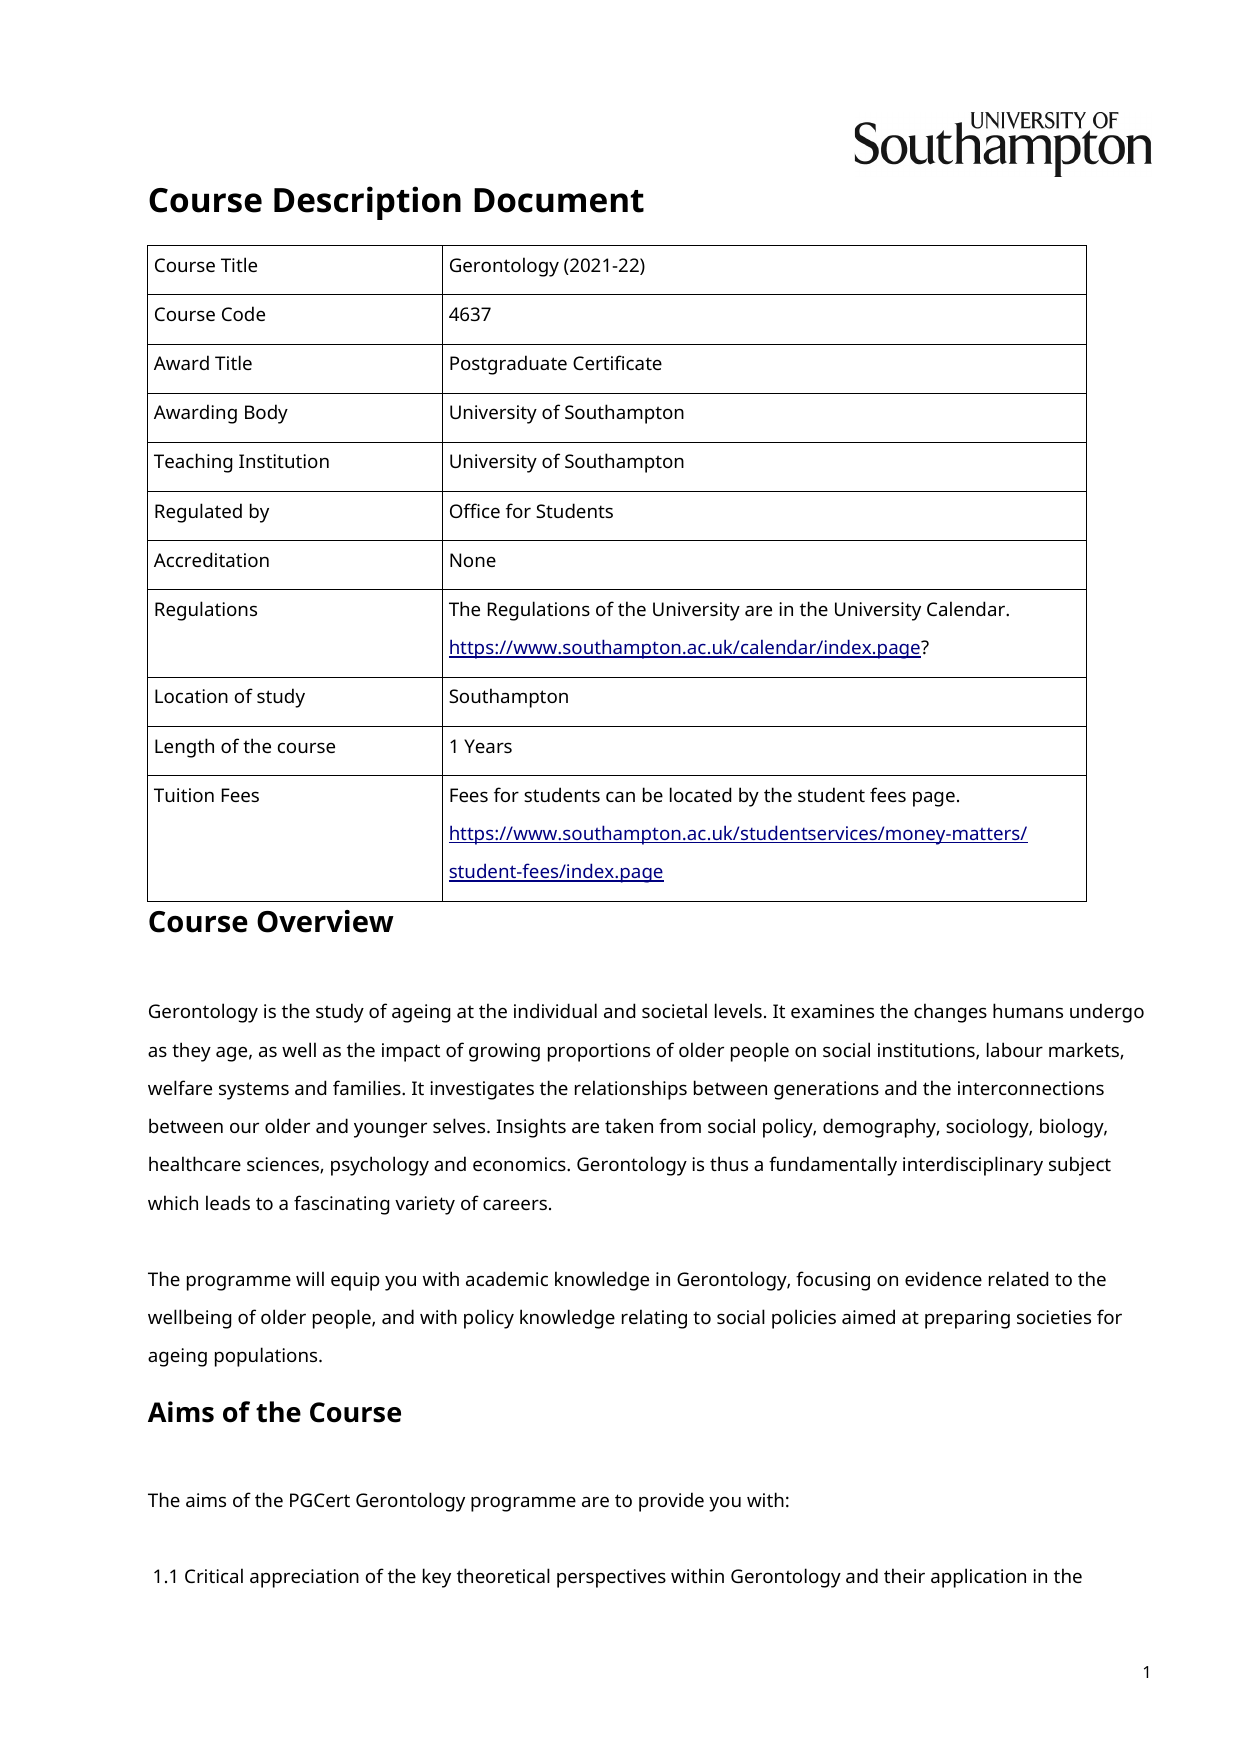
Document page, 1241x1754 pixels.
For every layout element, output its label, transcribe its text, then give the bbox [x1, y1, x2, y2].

table_cell Regulations [148, 590, 442, 677]
table_cell Teaching Institution [148, 443, 442, 491]
table_cell 1 Years [443, 727, 1086, 775]
table_cell Tuition Fees [148, 776, 442, 901]
table_cell Award Title [148, 345, 442, 393]
table_cell Southampton [443, 678, 1086, 726]
table_cell Course Code [148, 295, 442, 343]
table_cell Postgraduate Certificate [443, 345, 1086, 393]
table_cell Office for Students [443, 492, 1086, 540]
text The aims of the PGCert Gerontology programme are to provide you with: 1.1 Critical appreciation of the key theoretical perspectives within Gerontology and their application in the [148, 1487, 1152, 1589]
table_cell Location of study [148, 678, 442, 726]
table_cell University of Southampton [443, 394, 1086, 442]
table_cell The Regulations of the University are in the University Calendar. https://www.southampton.ac.uk/calendar/index.page? [443, 590, 1086, 677]
table_cell 4637 [443, 295, 1086, 343]
table_cell Regulated by [148, 492, 442, 540]
table_cell University of Southampton [443, 443, 1086, 491]
subtitle Aims of the Course [148, 1393, 1152, 1430]
subtitle Course Description Document [148, 177, 1152, 222]
table_cell Fees for students can be located by the student fees page. https://www.southampton.ac.uk/studentservices/money-matters/student-fees/index.page [443, 776, 1086, 901]
table_header Course Title [148, 246, 442, 294]
table_cell Length of the course [148, 727, 442, 775]
table_header Gerontology (2021-22) [443, 246, 1086, 294]
text Gerontology is the study of ageing at the individual and societal levels. It examines the changes humans undergo as they age, as well as the impact of growing proportions of older people on social institutions, labour markets, welfare systems and families. It investigates the relationships between generations and the interconnections between our older and younger selves. Insights are taken from social policy, demography, sociology, biology, healthcare sciences, psychology and economics. Gerontology is thus a fundamentally interdisciplinary subject which leads to a fascinating variety of careers. The programme will equip you with academic knowledge in Gerontology, focusing on evidence related to the wellbeing of older people, and with policy knowledge relating to social policies aimed at preparing societies for ageing populations. [148, 999, 1152, 1368]
subtitle Course Overview [148, 902, 1152, 941]
table_cell Accreditation [148, 541, 442, 589]
table_cell None [443, 541, 1086, 589]
table_cell Awarding Body [148, 394, 442, 442]
